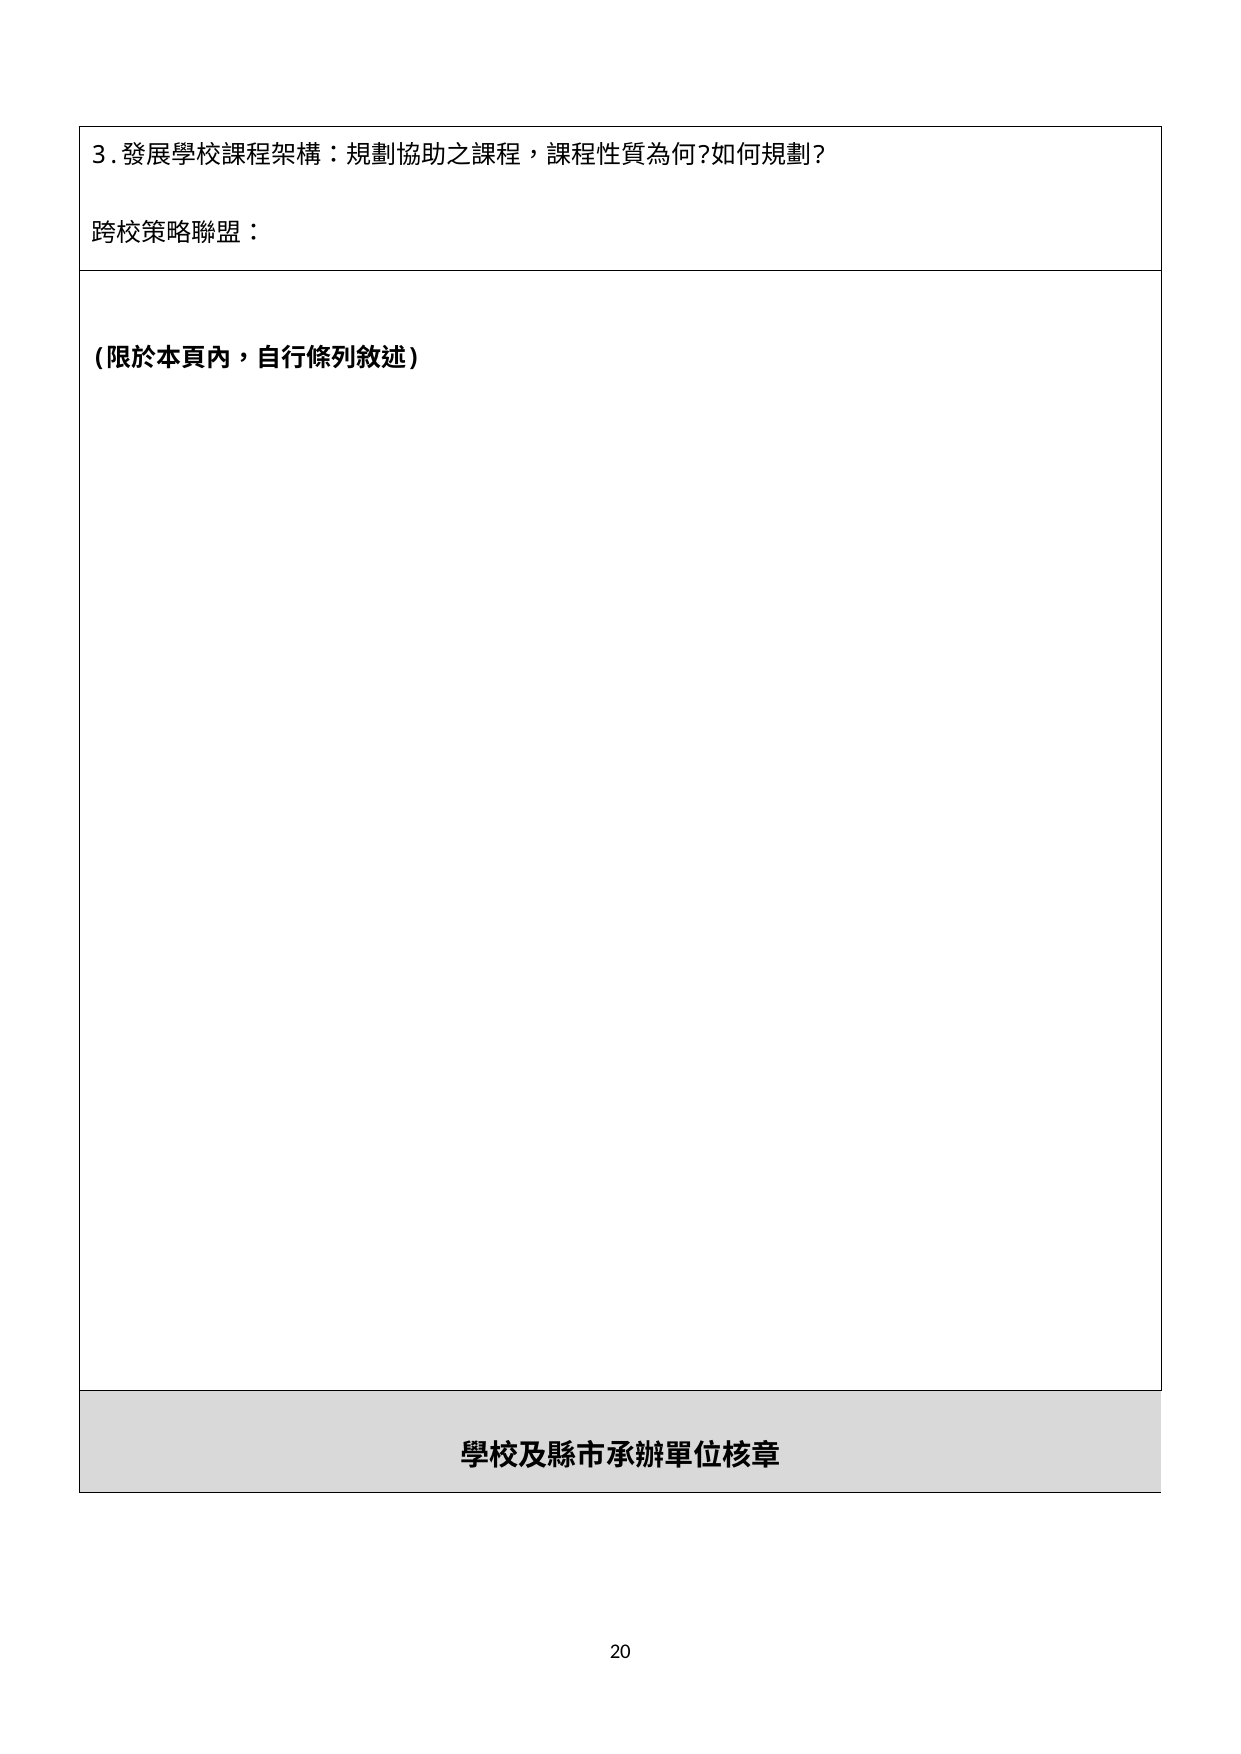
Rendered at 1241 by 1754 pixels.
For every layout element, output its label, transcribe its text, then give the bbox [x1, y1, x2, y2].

table_cell ※教學訪問教師到受訪學校之核心工作重點有：協助推動及帶領「教師專業學習社群」以凝聚學校共識、協助「發展學校課程架構」、進行「教師教學經驗傳承」、執行「跨校策略聯盟」，限於一張A4紙內說明規劃之工作內容。 領域科目教師專業學習社群：須訂定主題名稱，並敘明預計怎麼操作 教學經驗傳承：利用活化教學或創新教學示範之策略推動，並輔以備課、觀課、議課、協同教學的方式… 發展學校課程架構：規劃協助之課程，課程性質為何?如何規劃? 跨校策略聯盟： [80, 127, 1161, 270]
table_cell 學校及縣市承辦單位核章 [80, 1391, 1161, 1492]
table_cell (限於本頁內，自行條列敘述) [80, 271, 1161, 1390]
